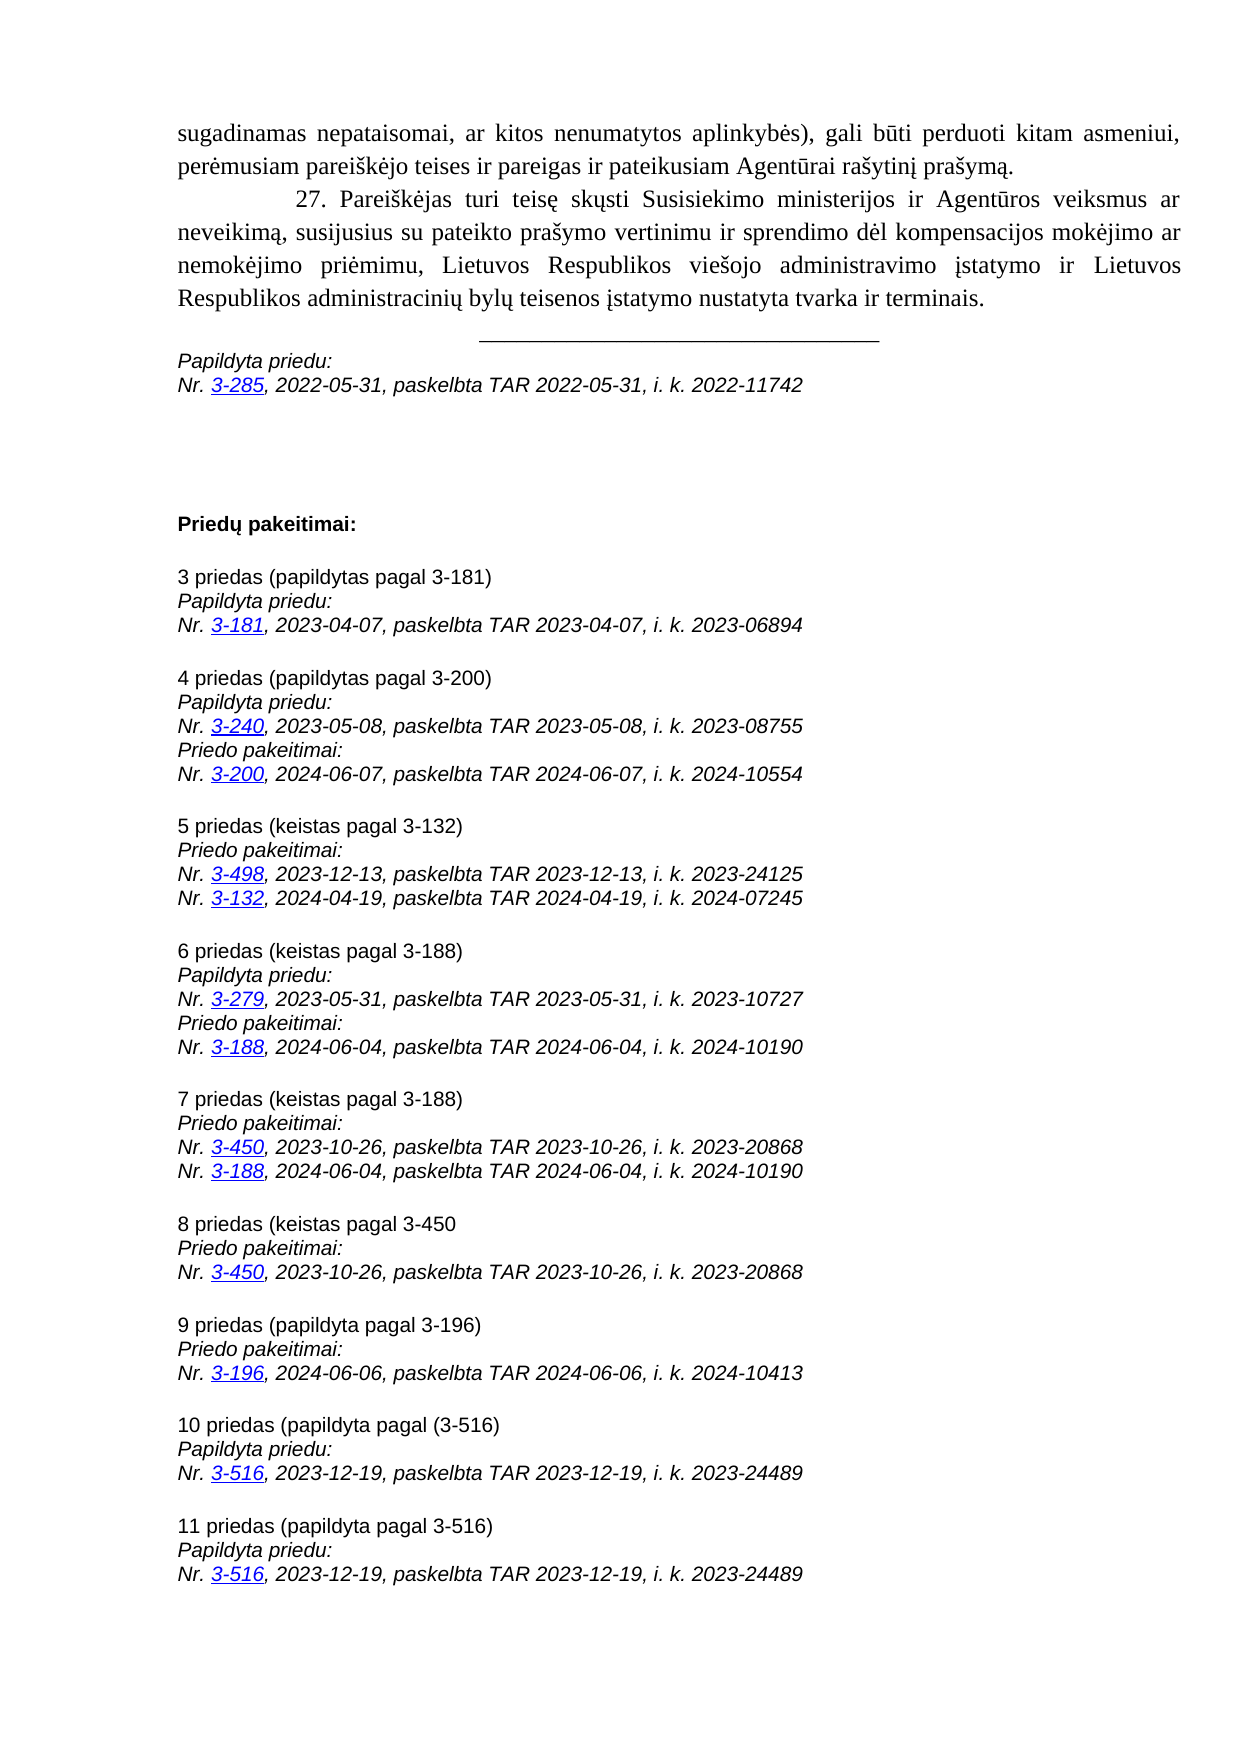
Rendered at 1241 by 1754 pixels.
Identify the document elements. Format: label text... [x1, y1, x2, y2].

text Nr. 3-279, 2023-05-31, paskelbta TAR 2023-05-31, i. k. 2023-10727 [177, 987, 1181, 1011]
text Papildyta priedu: [177, 589, 1181, 613]
text Priedų pakeitimai: [177, 512, 1181, 536]
text 4 priedas (papildytas pagal 3-200) [177, 666, 1181, 689]
text Nr. 3-196, 2024-06-06, paskelbta TAR 2024-06-06, i. k. 2024-10413 [177, 1360, 1181, 1384]
text Priedo pakeitimai: [177, 1236, 1181, 1260]
text Priedo pakeitimai: [177, 1111, 1181, 1135]
text Nr. 3-450, 2023-10-26, paskelbta TAR 2023-10-26, i. k. 2023-20868 [177, 1260, 1181, 1284]
text 5 priedas (keistas pagal 3-132) [177, 814, 1181, 838]
text ________________________________ [177, 316, 1181, 345]
text 10 priedas (papildyta pagal (3-516) [177, 1413, 1181, 1437]
text 11 priedas (papildyta pagal 3-516) [177, 1514, 1181, 1538]
text Nr. 3-285, 2022-05-31, paskelbta TAR 2022-05-31, i. k. 2022-11742 [177, 373, 1181, 397]
text Priedo pakeitimai: [177, 737, 1181, 761]
text 8 priedas (keistas pagal 3-450 [177, 1212, 1181, 1236]
text Priedo pakeitimai: [177, 1336, 1181, 1360]
text Nr. 3-188, 2024-06-04, paskelbta TAR 2024-06-04, i. k. 2024-10190 [177, 1159, 1181, 1183]
text Nr. 3-498, 2023-12-13, paskelbta TAR 2023-12-13, i. k. 2023-24125 [177, 862, 1181, 886]
text 7 priedas (keistas pagal 3-188) [177, 1087, 1181, 1111]
text Nr. 3-516, 2023-12-19, paskelbta TAR 2023-12-19, i. k. 2023-24489 [177, 1562, 1181, 1586]
text Priedo pakeitimai: [177, 1011, 1181, 1034]
text 9 priedas (papildyta pagal 3-196) [177, 1312, 1181, 1336]
text 3 priedas (papildytas pagal 3-181) [177, 565, 1181, 589]
text Nr. 3-240, 2023-05-08, paskelbta TAR 2023-05-08, i. k. 2023-08755 [177, 713, 1181, 737]
text Papildyta priedu: [177, 689, 1181, 713]
text 6 priedas (keistas pagal 3-188) [177, 939, 1181, 963]
text Papildyta priedu: [177, 1538, 1181, 1562]
text Nr. 3-188, 2024-06-04, paskelbta TAR 2024-06-04, i. k. 2024-10190 [177, 1034, 1181, 1058]
text Papildyta priedu: [177, 1437, 1181, 1461]
text 27. Pareiškėjas turi teisę skųsti Susisiekimo ministerijos ir Agentūros veiksmus ar neveikimą, susijusius su pateikto prašymo vertinimu ir sprendimo dėl kompensacijos mokėjimo ar nemokėjimo priėmimu, Lietuvos Respublikos viešojo administravimo įstatymo ir Lietuvos Respublikos administracinių bylų teisenos įstatymo nustatyta tvarka ir terminais. [177, 184, 1181, 312]
text Papildyta priedu: [177, 349, 1181, 373]
text Nr. 3-181, 2023-04-07, paskelbta TAR 2023-04-07, i. k. 2023-06894 [177, 613, 1181, 637]
text Papildyta priedu: [177, 963, 1181, 987]
text Nr. 3-516, 2023-12-19, paskelbta TAR 2023-12-19, i. k. 2023-24489 [177, 1461, 1181, 1485]
text Nr. 3-450, 2023-10-26, paskelbta TAR 2023-10-26, i. k. 2023-20868 [177, 1135, 1181, 1159]
text Nr. 3-200, 2024-06-07, paskelbta TAR 2024-06-07, i. k. 2024-10554 [177, 761, 1181, 785]
text Nr. 3-132, 2024-04-19, paskelbta TAR 2024-04-19, i. k. 2024-07245 [177, 886, 1181, 910]
text sugadinamas nepataisomai, ar kitos nenumatytos aplinkybės), gali būti perduoti kitam asmeniui, perėmusiam pareiškėjo teises ir pareigas ir pateikusiam Agentūrai rašytinį prašymą. [177, 118, 1181, 180]
text Priedo pakeitimai: [177, 838, 1181, 862]
